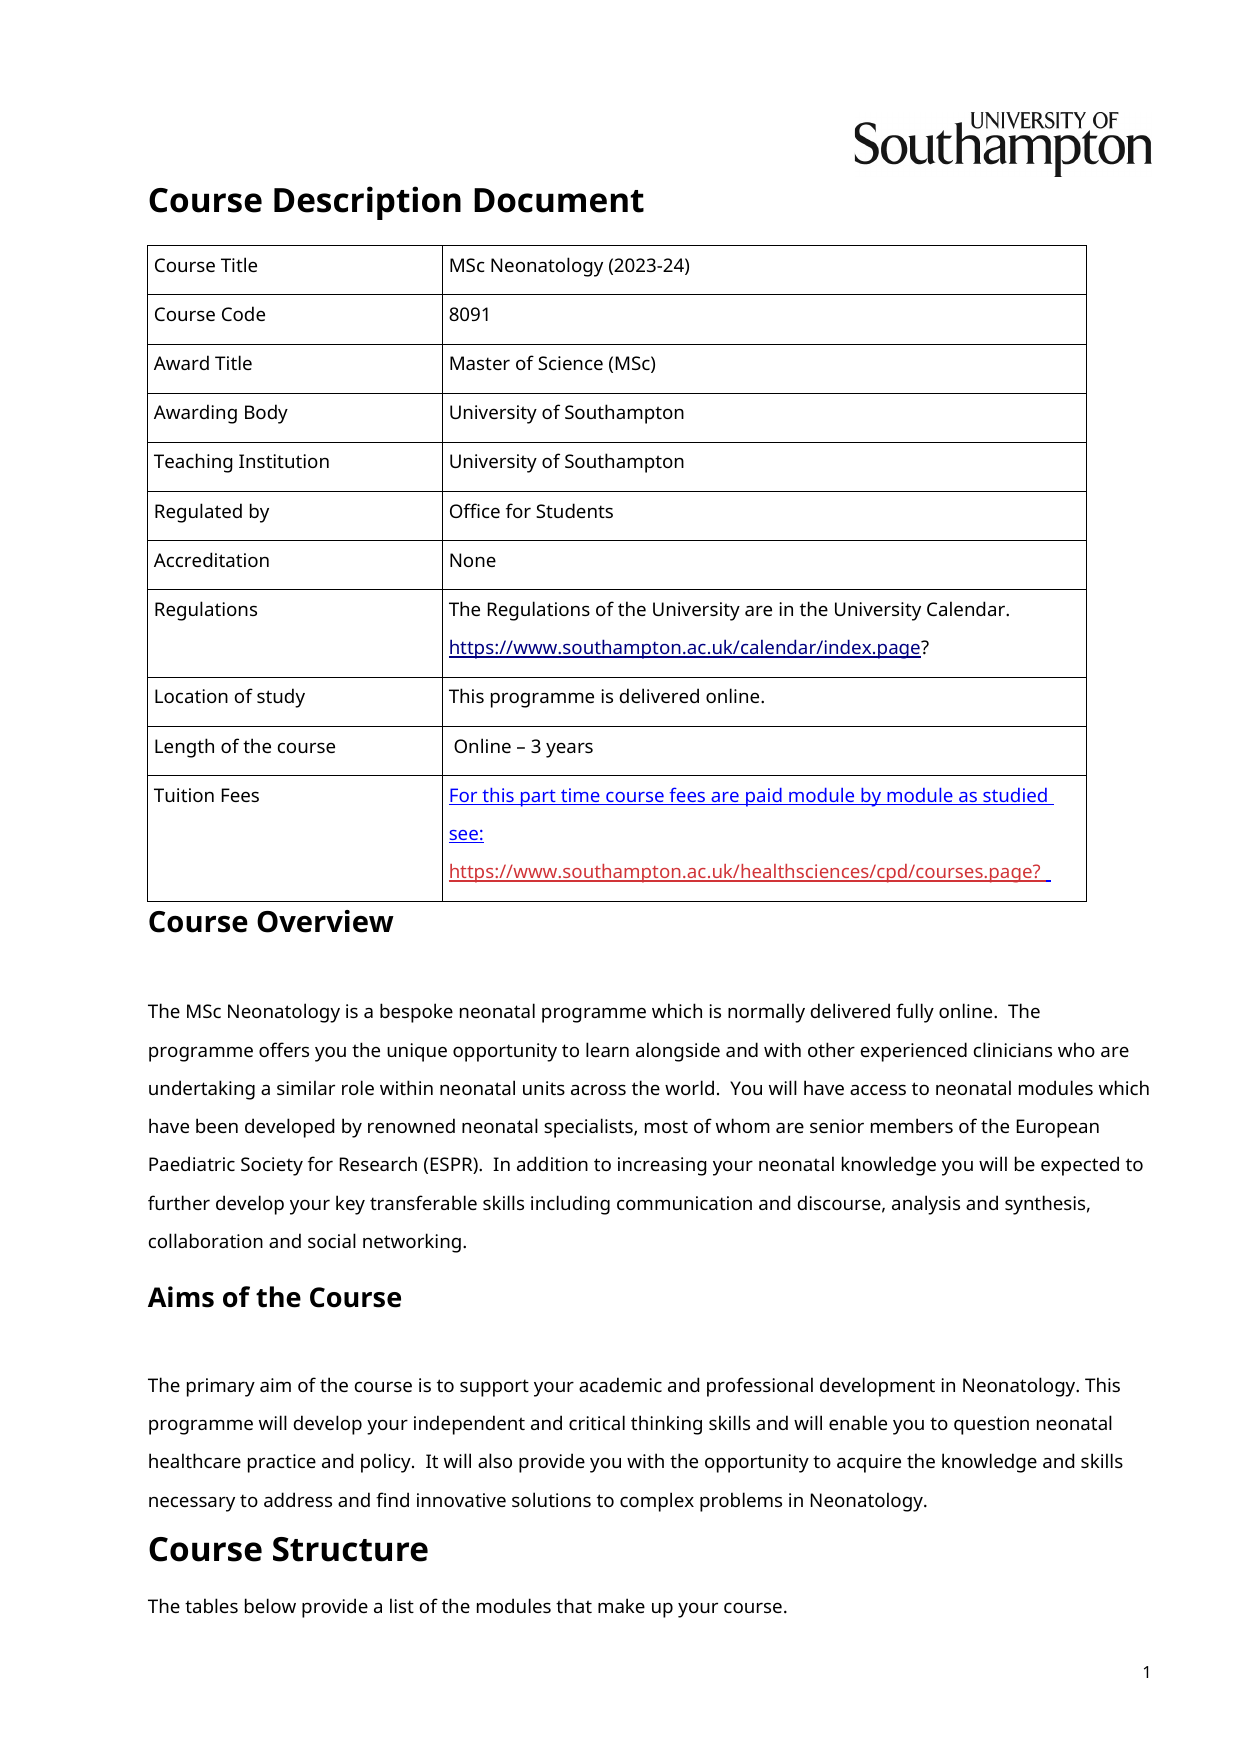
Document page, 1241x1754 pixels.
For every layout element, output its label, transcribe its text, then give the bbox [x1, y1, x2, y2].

table_header Course Title [148, 246, 442, 294]
table_cell Teaching Institution [148, 443, 442, 491]
table_cell University of Southampton [443, 394, 1086, 442]
table_cell Online – 3 years [443, 727, 1086, 775]
text The tables below provide a list of the modules that make up your course. [148, 1593, 1152, 1619]
table_cell Master of Science (MSc) [443, 345, 1086, 393]
text The primary aim of the course is to support your academic and professional development in Neonatology. This programme will develop your independent and critical thinking skills and will enable you to question neonatal healthcare practice and policy. It will also provide you with the opportunity to acquire the knowledge and skills necessary to address and find innovative solutions to complex problems in Neonatology. [148, 1372, 1152, 1513]
table_cell Office for Students [443, 492, 1086, 540]
table_cell Award Title [148, 345, 442, 393]
table_cell Accreditation [148, 541, 442, 589]
subtitle Course Overview [148, 902, 1152, 941]
table_cell 8091 [443, 295, 1086, 343]
table_cell This programme is delivered online. [443, 678, 1086, 726]
table_cell Location of study [148, 678, 442, 726]
table_cell For this part time course fees are paid module by module as studied see: https://www.southampton.ac.uk/healthsciences/cpd/courses.page? [443, 776, 1086, 901]
table_cell Regulated by [148, 492, 442, 540]
table_cell None [443, 541, 1086, 589]
table_cell University of Southampton [443, 443, 1086, 491]
text The MSc Neonatology is a bespoke neonatal programme which is normally delivered fully online. The programme offers you the unique opportunity to learn alongside and with other experienced clinicians who are undertaking a similar role within neonatal units across the world. You will have access to neonatal modules which have been developed by renowned neonatal specialists, most of whom are senior members of the European Paediatric Society for Research (ESPR). In addition to increasing your neonatal knowledge you will be expected to further develop your key transferable skills including communication and discourse, analysis and synthesis, collaboration and social networking. [148, 999, 1152, 1254]
subtitle Course Structure [148, 1525, 1152, 1571]
table_cell Tuition Fees [148, 776, 442, 901]
subtitle Aims of the Course [148, 1279, 1152, 1316]
subtitle Course Description Document [148, 177, 1152, 222]
table_cell The Regulations of the University are in the University Calendar. https://www.southampton.ac.uk/calendar/index.page? [443, 590, 1086, 677]
table_cell Regulations [148, 590, 442, 677]
table_cell Awarding Body [148, 394, 442, 442]
table_cell Length of the course [148, 727, 442, 775]
table_header MSc Neonatology (2023-24) [443, 246, 1086, 294]
table_cell Course Code [148, 295, 442, 343]
